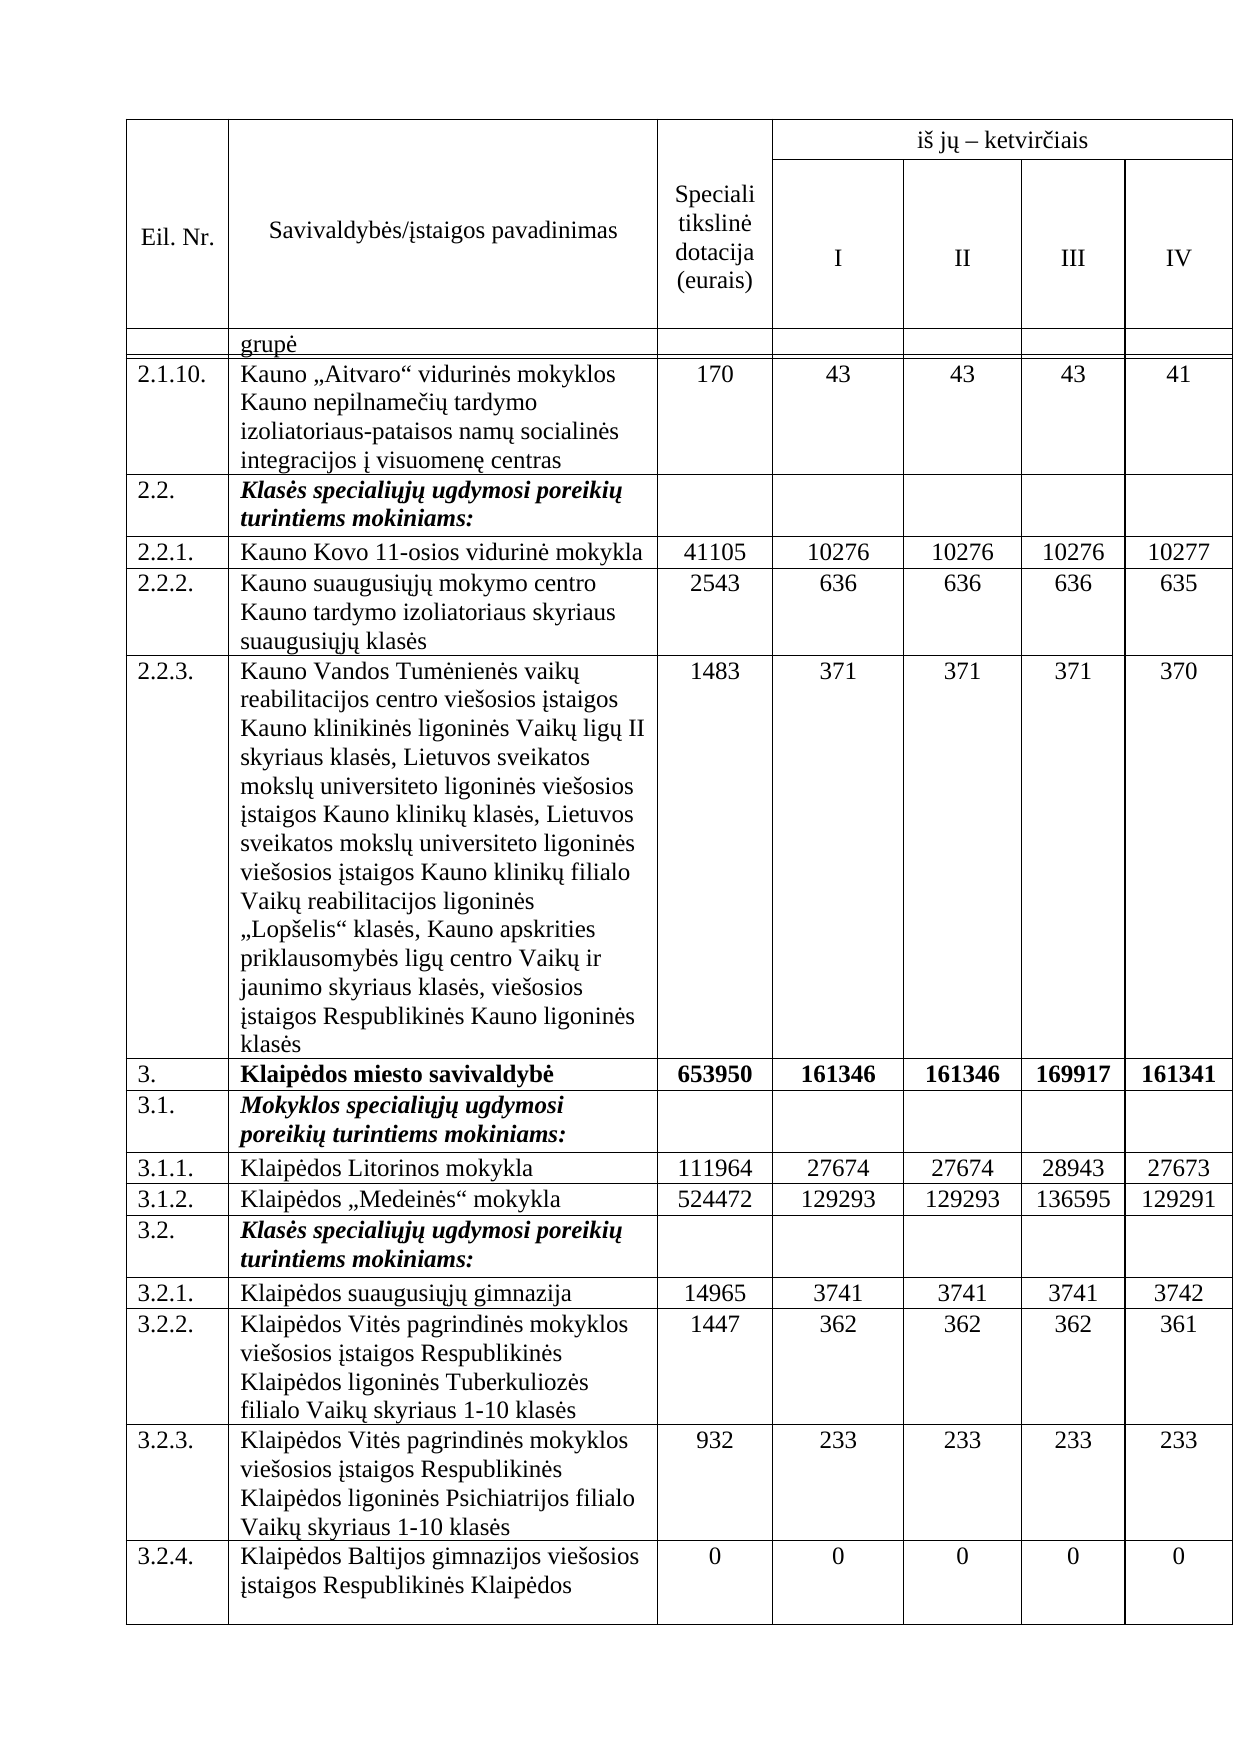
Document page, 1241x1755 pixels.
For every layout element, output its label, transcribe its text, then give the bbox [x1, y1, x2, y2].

table_cell 0 [1126, 1541, 1232, 1624]
table_cell Kauno „Aitvaro“ vidurinės mokyklos Kauno nepilnamečių tardymo izoliatoriaus-pataisos namų socialinės integracijos į visuomenę centras [229, 359, 657, 474]
table_cell Klaipėdos „Medeinės“ mokykla [229, 1184, 657, 1214]
table_cell 371 [904, 656, 1021, 1058]
table_cell [773, 475, 903, 536]
table_header Savivaldybės/įstaigos pavadinimas [229, 120, 657, 328]
table_cell 3.2. [127, 1216, 228, 1277]
table_cell 3741 [904, 1278, 1021, 1308]
table_cell 362 [773, 1309, 903, 1424]
table_cell 635 [1126, 569, 1232, 655]
table_cell 1447 [658, 1309, 772, 1424]
table_cell [904, 1091, 1021, 1152]
table_cell [127, 329, 228, 354]
table_cell [658, 1216, 772, 1277]
table_cell [1022, 329, 1124, 354]
table_cell Klaipėdos Baltijos gimnazijos viešosios įstaigos Respublikinės Klaipėdos [229, 1541, 657, 1624]
table_cell 932 [658, 1425, 772, 1540]
table_cell 10277 [1126, 537, 1232, 567]
table_cell 2.2.2. [127, 569, 228, 655]
table_cell 636 [904, 569, 1021, 655]
table_cell [773, 329, 903, 354]
table_cell 3.2.3. [127, 1425, 228, 1540]
table_cell 10276 [773, 537, 903, 567]
table_cell [773, 1091, 903, 1152]
table_cell [1126, 1216, 1232, 1277]
table_cell 3. [127, 1059, 228, 1089]
table_cell [658, 329, 772, 354]
table_cell 3.2.4. [127, 1541, 228, 1624]
table_cell 233 [1126, 1425, 1232, 1540]
table_cell 362 [1022, 1309, 1124, 1424]
table_cell 3742 [1126, 1278, 1232, 1308]
table_cell 169917 [1022, 1059, 1124, 1089]
table_cell 27674 [773, 1153, 903, 1183]
table_cell 3.1.1. [127, 1153, 228, 1183]
table_cell [1126, 1091, 1232, 1152]
table_cell 370 [1126, 656, 1232, 1058]
table_cell 10276 [904, 537, 1021, 567]
table_cell 371 [773, 656, 903, 1058]
table_cell 161346 [773, 1059, 903, 1089]
table_cell [1022, 1091, 1124, 1152]
table_cell 361 [1126, 1309, 1232, 1424]
table_cell 43 [1022, 359, 1124, 474]
table_cell 170 [658, 359, 772, 474]
table_cell [1022, 1216, 1124, 1277]
table_cell 3.1.2. [127, 1184, 228, 1214]
table_cell 3.2.2. [127, 1309, 228, 1424]
table_cell I [773, 160, 903, 328]
table_cell 10276 [1022, 537, 1124, 567]
table_cell 524472 [658, 1184, 772, 1214]
table_cell 371 [1022, 656, 1124, 1058]
table_cell 636 [773, 569, 903, 655]
table_cell Klaipėdos suaugusiųjų gimnazija [229, 1278, 657, 1308]
table_cell Kauno suaugusiųjų mokymo centro Kauno tardymo izoliatoriaus skyriaus suaugusiųjų klasės [229, 569, 657, 655]
table_cell [658, 475, 772, 536]
table_cell 3741 [1022, 1278, 1124, 1308]
table_cell [1126, 329, 1232, 354]
table_cell Klasės specialiųjų ugdymosi poreikių turintiems mokiniams: [229, 475, 657, 536]
table_cell 161341 [1126, 1059, 1232, 1089]
table_cell 0 [658, 1541, 772, 1624]
table_cell 3741 [773, 1278, 903, 1308]
table_header Speciali tikslinė dotacija (eurais) [658, 120, 772, 328]
table_cell 41105 [658, 537, 772, 567]
table_cell 136595 [1022, 1184, 1124, 1214]
table_cell [904, 1216, 1021, 1277]
table_cell 41 [1126, 359, 1232, 474]
table_cell 3.1. [127, 1091, 228, 1152]
table_cell 28943 [1022, 1153, 1124, 1183]
table_cell 0 [1022, 1541, 1124, 1624]
table_cell IV [1126, 160, 1232, 328]
table_cell Klaipėdos Vitės pagrindinės mokyklos viešosios įstaigos Respublikinės Klaipėdos ligoninės Psichiatrijos filialo Vaikų skyriaus 1-10 klasės [229, 1425, 657, 1540]
table_cell 27673 [1126, 1153, 1232, 1183]
table_cell 161346 [904, 1059, 1021, 1089]
table_cell 362 [904, 1309, 1021, 1424]
table_cell 2.1.10. [127, 359, 228, 474]
table_cell 0 [773, 1541, 903, 1624]
table_cell grupė [229, 329, 657, 354]
table_cell [904, 329, 1021, 354]
table_cell 1483 [658, 656, 772, 1058]
table_cell 2.2.3. [127, 656, 228, 1058]
table_cell [658, 1091, 772, 1152]
table_cell 111964 [658, 1153, 772, 1183]
table_cell 43 [773, 359, 903, 474]
table_cell 14965 [658, 1278, 772, 1308]
table_cell [773, 1216, 903, 1277]
table_cell [1126, 475, 1232, 536]
table_cell II [904, 160, 1021, 328]
table_cell 636 [1022, 569, 1124, 655]
table_cell 129291 [1126, 1184, 1232, 1214]
table_cell Kauno Kovo 11-osios vidurinė mokykla [229, 537, 657, 567]
table_cell III [1022, 160, 1124, 328]
table_cell Klaipėdos Litorinos mokykla [229, 1153, 657, 1183]
table_header Eil. Nr. [127, 120, 228, 328]
table_cell Kauno Vandos Tumėnienės vaikų reabilitacijos centro viešosios įstaigos Kauno klinikinės ligoninės Vaikų ligų II skyriaus klasės, Lietuvos sveikatos mokslų universiteto ligoninės viešosios įstaigos Kauno klinikų klasės, Lietuvos sveikatos mokslų universiteto ligoninės viešosios įstaigos Kauno klinikų filialo Vaikų reabilitacijos ligoninės „Lopšelis“ klasės, Kauno apskrities priklausomybės ligų centro Vaikų ir jaunimo skyriaus klasės, viešosios įstaigos Respublikinės Kauno ligoninės klasės [229, 656, 657, 1058]
table_cell Klasės specialiųjų ugdymosi poreikių turintiems mokiniams: [229, 1216, 657, 1277]
table_header iš jų – ketvirčiais [773, 120, 1232, 159]
table_cell 0 [904, 1541, 1021, 1624]
table_cell 3.2.1. [127, 1278, 228, 1308]
table_cell 233 [1022, 1425, 1124, 1540]
table_cell 43 [904, 359, 1021, 474]
table_cell [1022, 475, 1124, 536]
table_cell 27674 [904, 1153, 1021, 1183]
table_cell 2.2. [127, 475, 228, 536]
table_cell 129293 [773, 1184, 903, 1214]
table_cell Klaipėdos Vitės pagrindinės mokyklos viešosios įstaigos Respublikinės Klaipėdos ligoninės Tuberkuliozės filialo Vaikų skyriaus 1-10 klasės [229, 1309, 657, 1424]
table_cell Mokyklos specialiųjų ugdymosi poreikių turintiems mokiniams: [229, 1091, 657, 1152]
table_cell 653950 [658, 1059, 772, 1089]
table_cell 233 [773, 1425, 903, 1540]
table_cell [904, 475, 1021, 536]
table_cell Klaipėdos miesto savivaldybė [229, 1059, 657, 1089]
table_cell 2.2.1. [127, 537, 228, 567]
table_cell 2543 [658, 569, 772, 655]
table_cell 233 [904, 1425, 1021, 1540]
table_cell 129293 [904, 1184, 1021, 1214]
